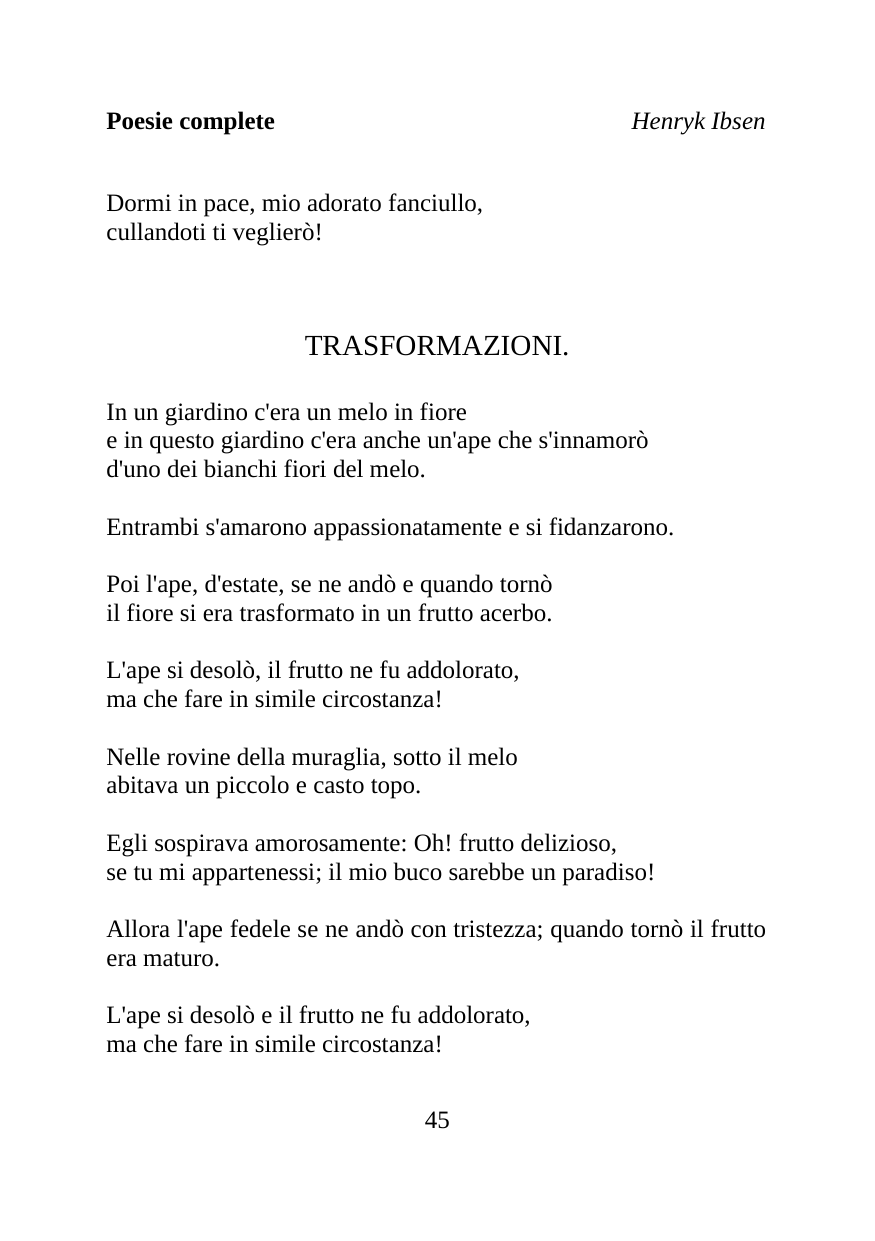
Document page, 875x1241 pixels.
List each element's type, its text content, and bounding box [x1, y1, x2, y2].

text Nelle rovine della muraglia, sotto il melo [106, 742, 768, 771]
subtitle TRASFORMAZIONI. [106, 328, 768, 362]
text In un giardino c'era un melo in fiore [106, 397, 768, 426]
text L'ape si desolò, il frutto ne fu addolorato, [106, 656, 768, 684]
text Poi l'ape, d'estate, se ne andò e quando tornò [106, 569, 768, 598]
text se tu mi appartenessi; il mio buco sarebbe un paradiso! [106, 857, 768, 886]
text ma che fare in simile circostanza! [106, 684, 768, 713]
text Entrambi s'amarono appassionatamente e si fidanzarono. [106, 512, 768, 541]
text abitava un piccolo e casto topo. [106, 771, 768, 799]
text cullandoti ti veglierò! [106, 217, 768, 246]
text Dormi in pace, mio adorato fanciullo, [106, 188, 768, 217]
text il fiore si era trasformato in un frutto acerbo. [106, 598, 768, 627]
text Egli sospirava amorosamente: Oh! frutto delizioso, [106, 828, 768, 857]
text L'ape si desolò e il frutto ne fu addolorato, [106, 1001, 768, 1029]
text e in questo giardino c'era anche un'ape che s'innamorò [106, 426, 768, 454]
text ma che fare in simile circostanza! [106, 1029, 768, 1058]
text Allora l'ape fedele se ne andò con tristezza; quando tornò il frutto era maturo. [106, 914, 768, 972]
text d'uno dei bianchi fiori del melo. [106, 454, 768, 483]
